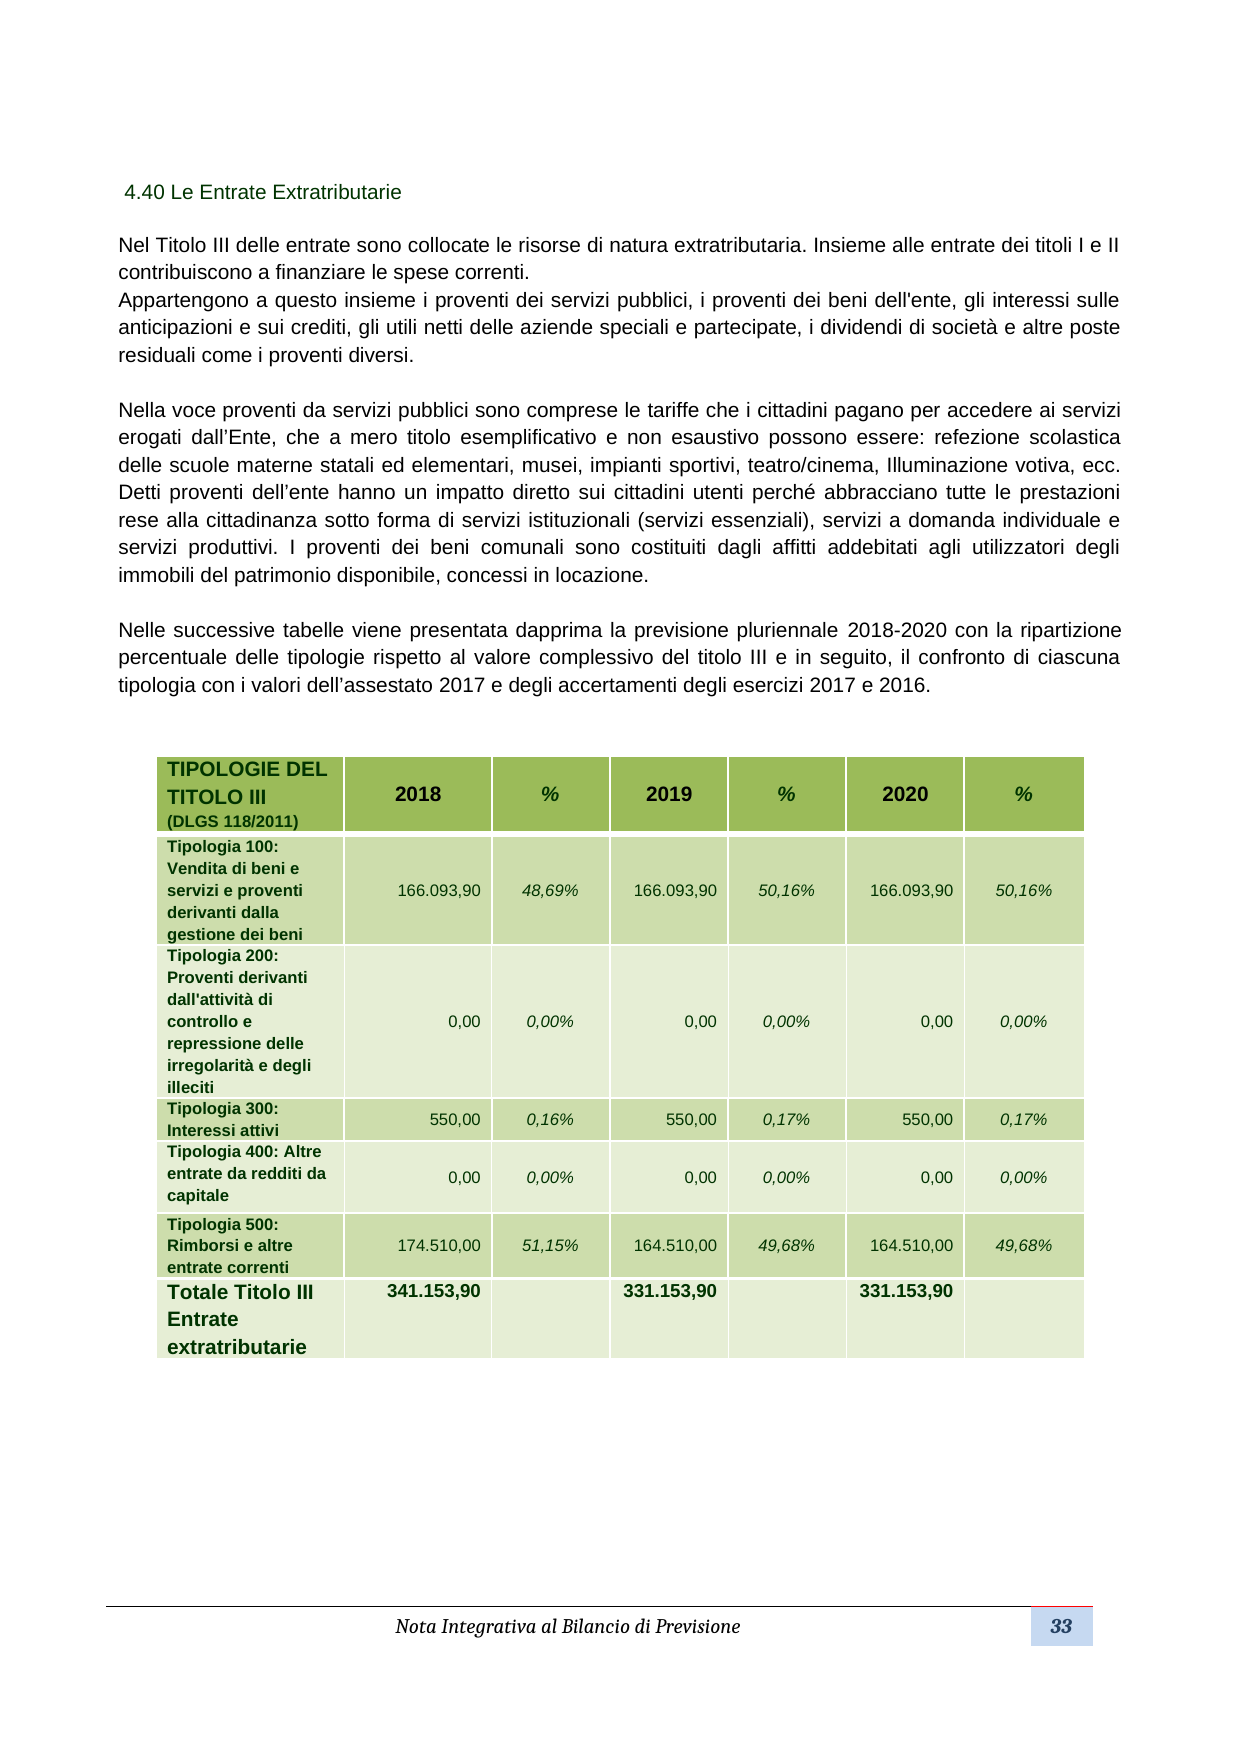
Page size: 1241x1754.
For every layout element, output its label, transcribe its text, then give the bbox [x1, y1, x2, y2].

table_cell 0,16% [493, 1099, 609, 1140]
table_cell 331.153,90 [611, 1280, 728, 1358]
table_cell 0,00 [847, 1142, 964, 1212]
text Nelle successive tabelle viene presentata dapprima la previsione pluriennale 2018-2020 con la ripartizione percentuale delle tipologie rispetto al valore complessivo del titolo III e in seguito, il confronto di ciascuna tipologia con i valori dell’assestato 2017 e degli accertamenti degli esercizi 2017 e 2016. [118, 618, 1122, 697]
table_cell Totale Titolo III Entrate extratributarie [157, 1280, 344, 1358]
table_cell 550,00 [847, 1099, 963, 1140]
table_cell 0,00% [729, 1142, 846, 1212]
table_cell 331.153,90 [847, 1280, 964, 1358]
table_cell 0,00 [847, 946, 964, 1097]
table_cell Tipologia 500: Rimborsi e altre entrate correnti [157, 1214, 343, 1277]
table_header % [493, 757, 609, 831]
table_cell 0,00 [611, 946, 728, 1097]
table_cell 164.510,00 [611, 1214, 727, 1277]
text Appartengono a questo insieme i proventi dei servizi pubblici, i proventi dei beni dell'ente, gli interessi sulle anticipazioni e sui crediti, gli utili netti delle aziende speciali e partecipate, i dividendi di società e altre poste residuali come i proventi diversi. [118, 288, 1122, 367]
table_cell 0,00 [345, 1142, 491, 1212]
table_cell 49,68% [965, 1214, 1084, 1277]
table_cell 50,16% [965, 837, 1084, 944]
table_cell 0,00% [492, 1142, 609, 1212]
table_cell 0,00% [965, 1142, 1084, 1212]
table_cell Tipologia 300: Interessi attivi [157, 1099, 343, 1140]
table_cell 166.093,90 [611, 837, 727, 944]
subtitle 4.40 Le Entrate Extratributarie [118, 179, 1122, 203]
table_cell 51,15% [493, 1214, 609, 1277]
table_cell [965, 1280, 1084, 1358]
table_header % [965, 757, 1084, 831]
table_cell [729, 1280, 846, 1358]
table_header TIPOLOGIE DEL TITOLO III (DLGS 118/2011) [157, 757, 343, 831]
table_cell 0,00 [345, 946, 491, 1097]
table_cell 550,00 [345, 1099, 491, 1140]
table_cell 550,00 [611, 1099, 727, 1140]
table_cell 164.510,00 [847, 1214, 963, 1277]
table_cell [492, 1280, 609, 1358]
table_header % [729, 757, 845, 831]
table_cell Tipologia 400: Altre entrate da redditi da capitale [157, 1142, 344, 1212]
table_cell Tipologia 100: Vendita di beni e servizi e proventi derivanti dalla gestione dei beni [157, 837, 343, 944]
table_cell 166.093,90 [847, 837, 963, 944]
table_cell 50,16% [729, 837, 845, 944]
table_cell 0,17% [965, 1099, 1084, 1140]
table_header 2020 [847, 757, 963, 831]
table_cell 0,00% [492, 946, 609, 1097]
table_cell 174.510,00 [345, 1214, 491, 1277]
table_cell 48,69% [493, 837, 609, 944]
table_cell 0,00 [611, 1142, 728, 1212]
text Nel Titolo III delle entrate sono collocate le risorse di natura extratributaria. Insieme alle entrate dei titoli I e II contribuiscono a finanziare le spese correnti. [118, 233, 1122, 284]
table_cell 166.093,90 [345, 837, 491, 944]
table_cell 49,68% [729, 1214, 845, 1277]
table_cell Tipologia 200: Proventi derivanti dall'attività di controllo e repressione delle irregolarità e degli illeciti [157, 946, 344, 1097]
table_cell 0,00% [965, 946, 1084, 1097]
table_cell 0,00% [729, 946, 846, 1097]
text Nella voce proventi da servizi pubblici sono comprese le tariffe che i cittadini pagano per accedere ai servizi erogati dall’Ente, che a mero titolo esemplificativo e non esaustivo possono essere: refezione scolastica delle scuole materne statali ed elementari, musei, impianti sportivi, teatro/cinema, Illuminazione votiva, ecc. Detti proventi dell’ente hanno un impatto diretto sui cittadini utenti perché abbracciano tutte le prestazioni rese alla cittadinanza sotto forma di servizi istituzionali (servizi essenziali), servizi a domanda individuale e servizi produttivi. I proventi dei beni comunali sono costituiti dagli affitti addebitati agli utilizzatori degli immobili del patrimonio disponibile, concessi in locazione. [118, 398, 1122, 587]
table_header 2019 [611, 757, 727, 831]
table_cell 341.153,90 [345, 1280, 491, 1358]
table_header 2018 [345, 757, 491, 831]
table_cell 0,17% [729, 1099, 845, 1140]
